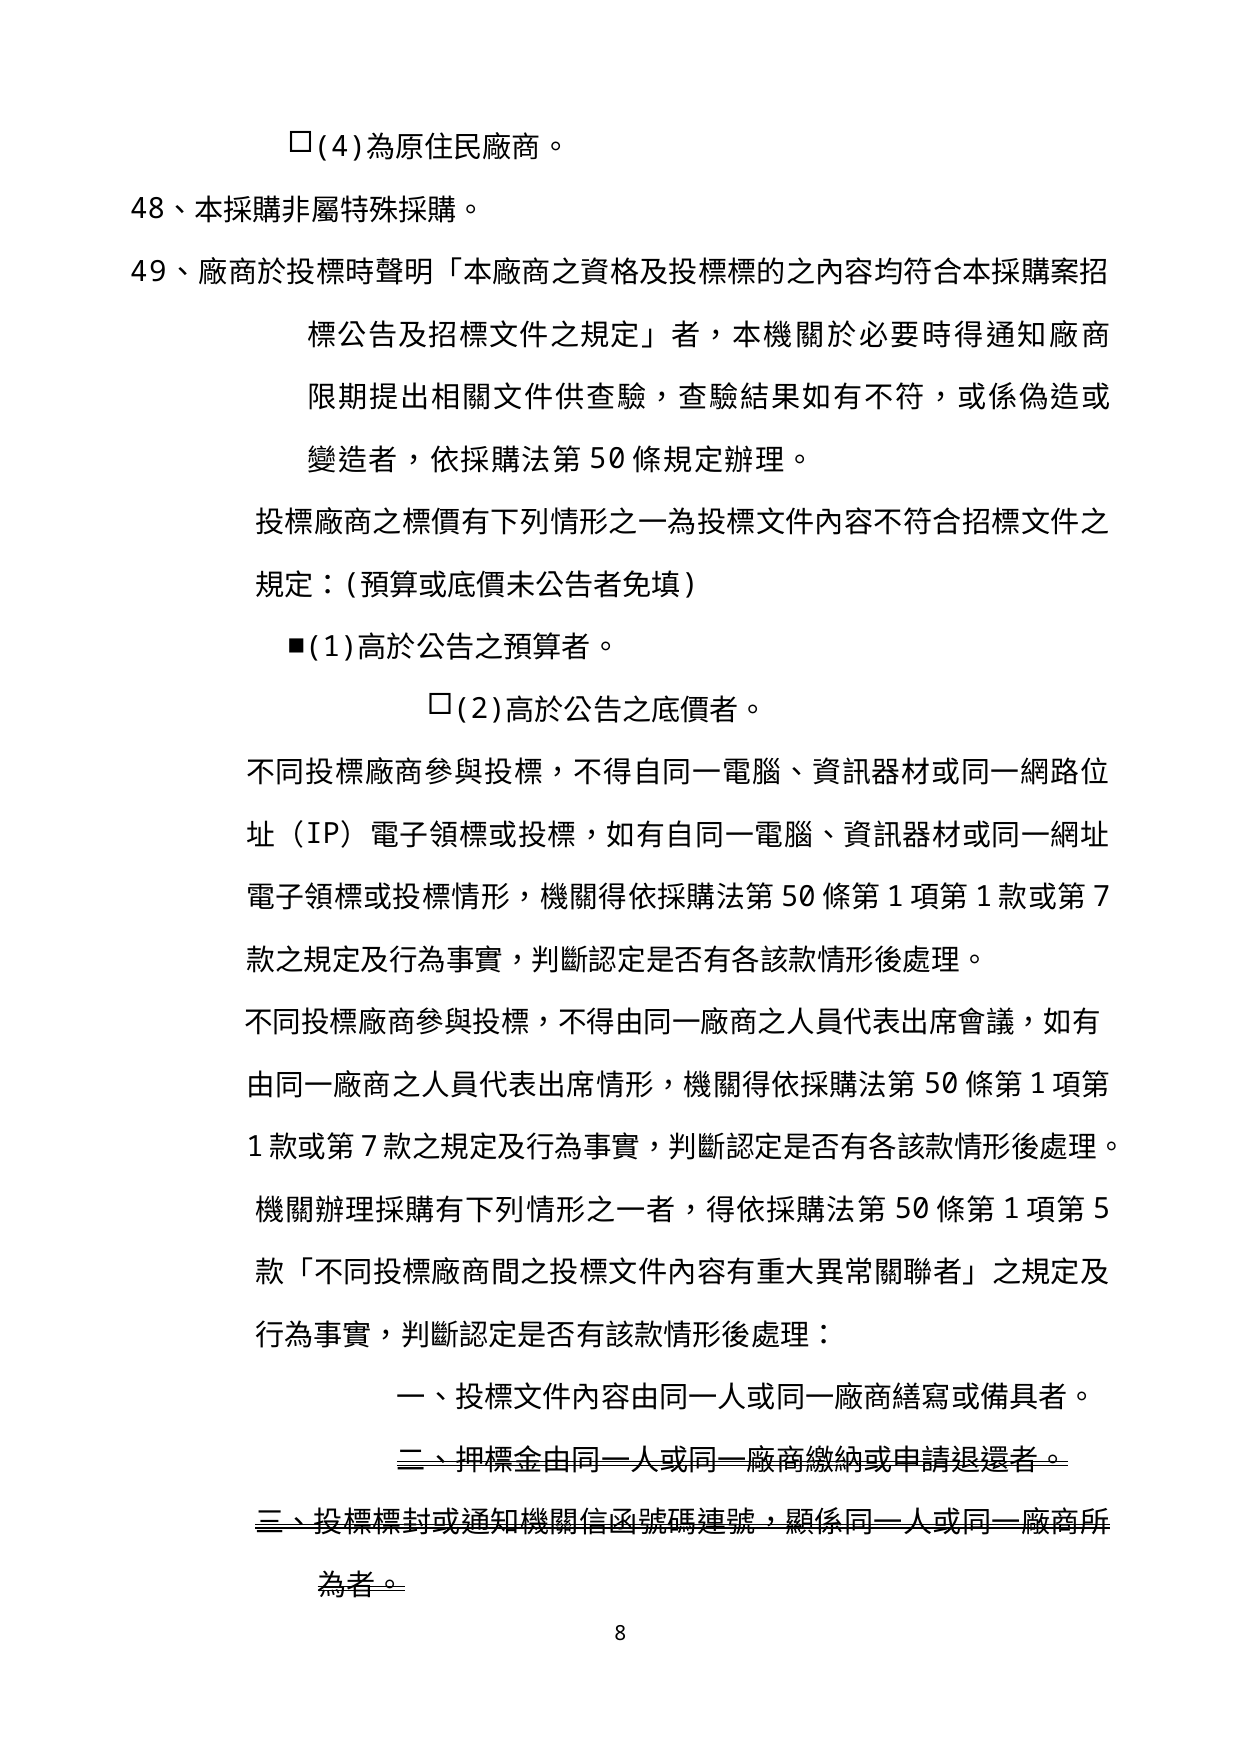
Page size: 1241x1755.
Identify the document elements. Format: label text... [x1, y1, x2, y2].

text (4)為原住民廠商。 [130, 103, 1110, 166]
text 二、押標金由同一人或同一廠商繳納或申請退還者。 [397, 1416, 1110, 1478]
text 由同一廠商之人員代表出席情形，機關得依採購法第50條第1項第1款或第7款之規定及行為事實，判斷認定是否有各該款情形後處理。 [246, 1041, 1110, 1166]
text ■(1)高於公告之預算者。 [130, 603, 1110, 666]
text 一、投標文件內容由同一人或同一廠商繕寫或備具者。 [397, 1353, 1110, 1416]
text (2)高於公告之底價者。 [287, 666, 1110, 728]
text 三、投標標封或通知機關信函號碼連號，顯係同一人或同一廠商所為者。 [255, 1529, 1110, 1603]
text 不同投標廠商參與投標，不得由同一廠商之人員代表出席會議，如有 [130, 978, 1110, 1041]
text 機關辦理採購有下列情形之一者，得依採購法第50條第1項第5款「不同投標廠商間之投標文件內容有重大異常關聯者」之規定及行為事實，判斷認定是否有該款情形後處理： [255, 1166, 1110, 1353]
list 廠商於投標時聲明「本廠商之資格及投標標的之內容均符合本採購案招標公告及招標文件之規定」者，本機關於必要時得通知廠商限期提出相關文件供查驗，查驗結果如有不符，或係偽造或變造者，依採購法第50條規定辦理。 [130, 228, 1110, 478]
text 投標廠商之標價有下列情形之一為投標文件內容不符合招標文件之規定：(預算或底價未公告者免填) [255, 478, 1110, 603]
list 本採購非屬特殊採購。 [130, 166, 1110, 228]
text 三、投標標封或通知機關信函號碼連號，顯係同一人或同一廠商所為者。 [255, 1478, 1110, 1524]
text 不同投標廠商參與投標，不得自同一電腦、資訊器材或同一網路位址（IP）電子領標或投標，如有自同一電腦、資訊器材或同一網址電子領標或投標情形，機關得依採購法第50條第1項第1款或第7款之規定及行為事實，判斷認定是否有各該款情形後處理。 [246, 728, 1110, 978]
